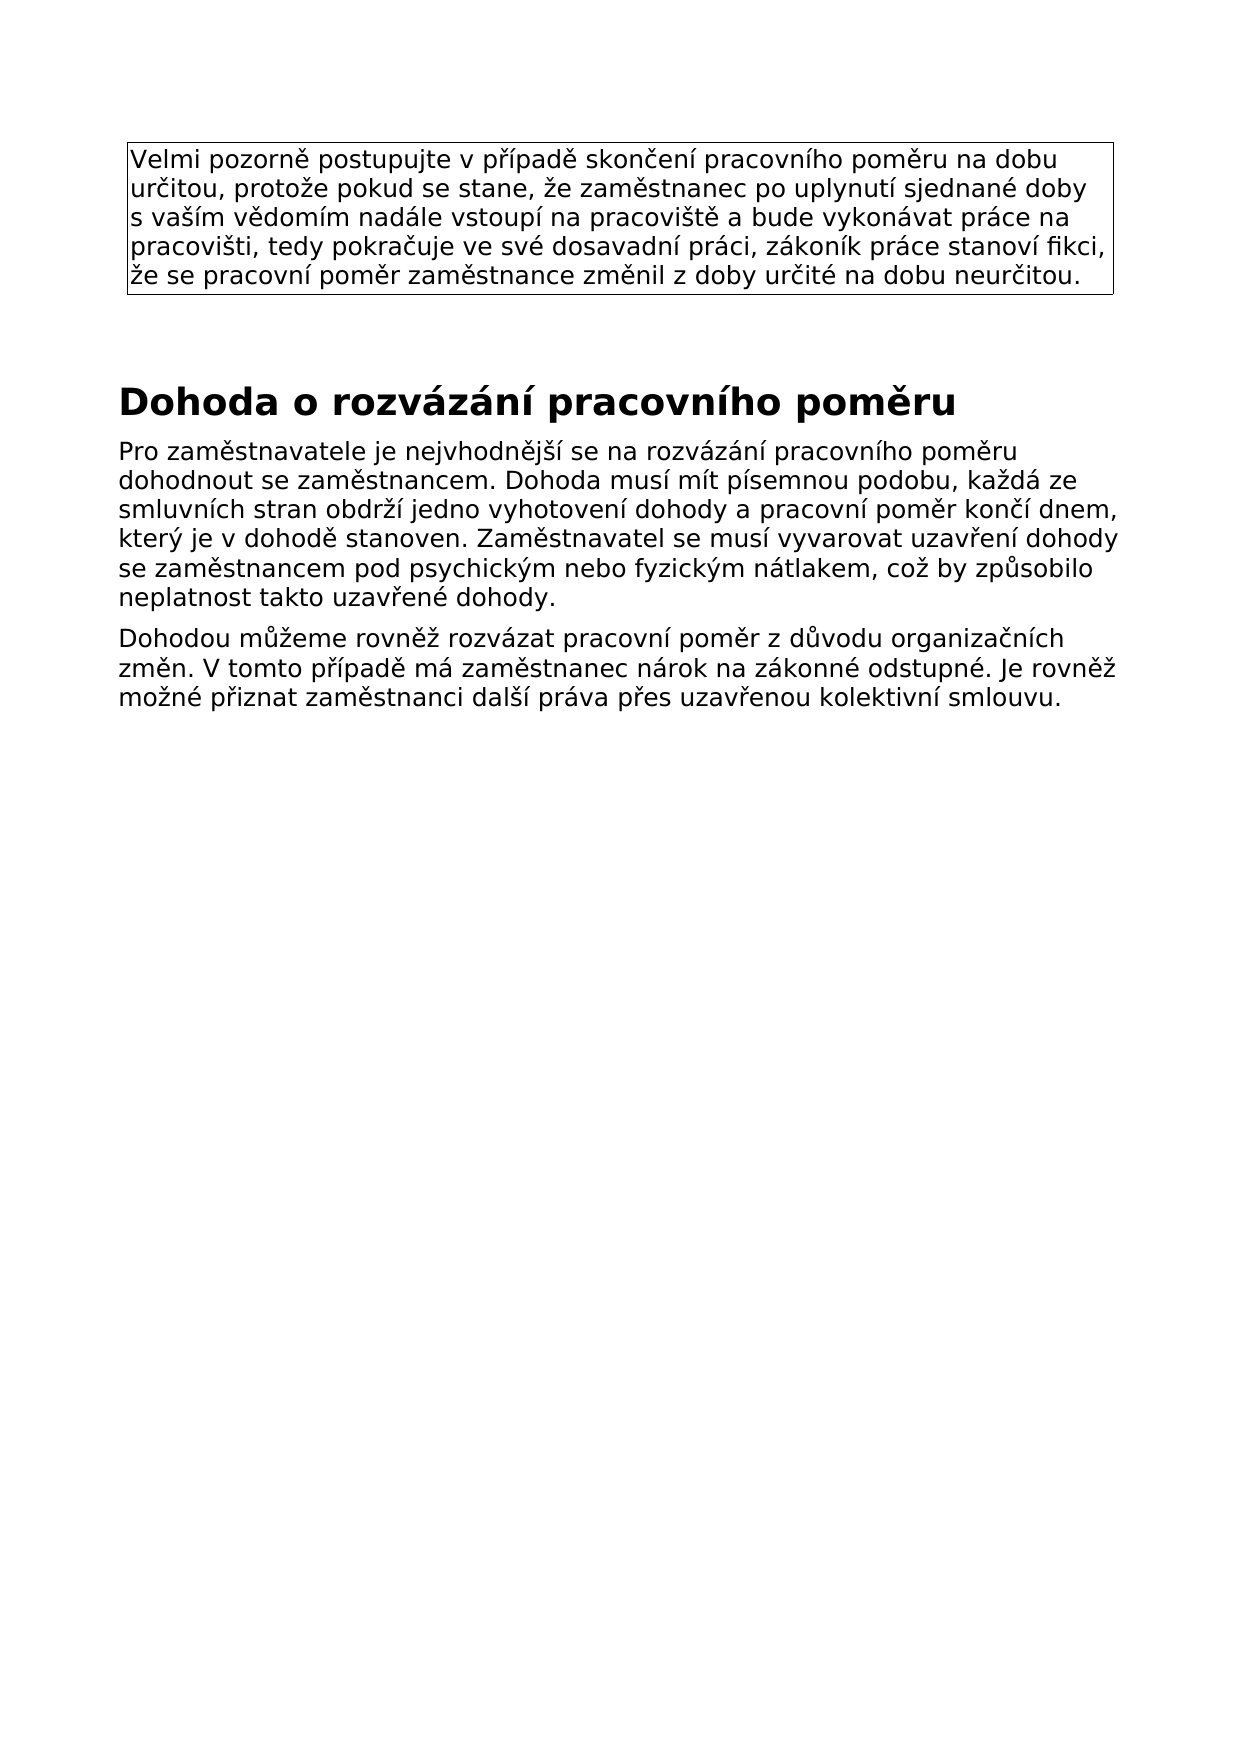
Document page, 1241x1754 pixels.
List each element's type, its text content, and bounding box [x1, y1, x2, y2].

text Dohodou můžeme rovněž rozvázat pracovní poměr z důvodu organizačních změn. V tomto případě má zaměstnanec nárok na zákonné odstupné. Je rovněž možné přiznat zaměstnanci další práva přes uzavřenou kolektivní smlouvu. [118, 625, 1122, 712]
subtitle Dohoda o rozvázání pracovního poměru [118, 381, 1122, 425]
text Pro zaměstnavatele je nejvhodnější se na rozvázání pracovního poměru dohodnout se zaměstnancem. Dohoda musí mít písemnou podobu, každá ze smluvních stran obdrží jedno vyhotovení dohody a pracovní poměr končí dnem, který je v dohodě stanoven. Zaměstnavatel se musí vyvarovat uzavření dohody se zaměstnancem pod psychickým nebo fyzickým nátlakem, což by způsobilo neplatnost takto uzavřené dohody. [118, 437, 1122, 612]
table_header Velmi pozorně postupujte v případě skončení pracovního poměru na dobu určitou, protože pokud se stane, že zaměstnanec po uplynutí sjednané doby s vaším vědomím nadále vstoupí na pracoviště a bude vykonávat práce na pracovišti, tedy pokračuje ve své dosavadní práci, zákoník práce stanoví fikci, že se pracovní poměr zaměstnance změnil z doby určité na dobu neurčitou. [128, 143, 1113, 293]
